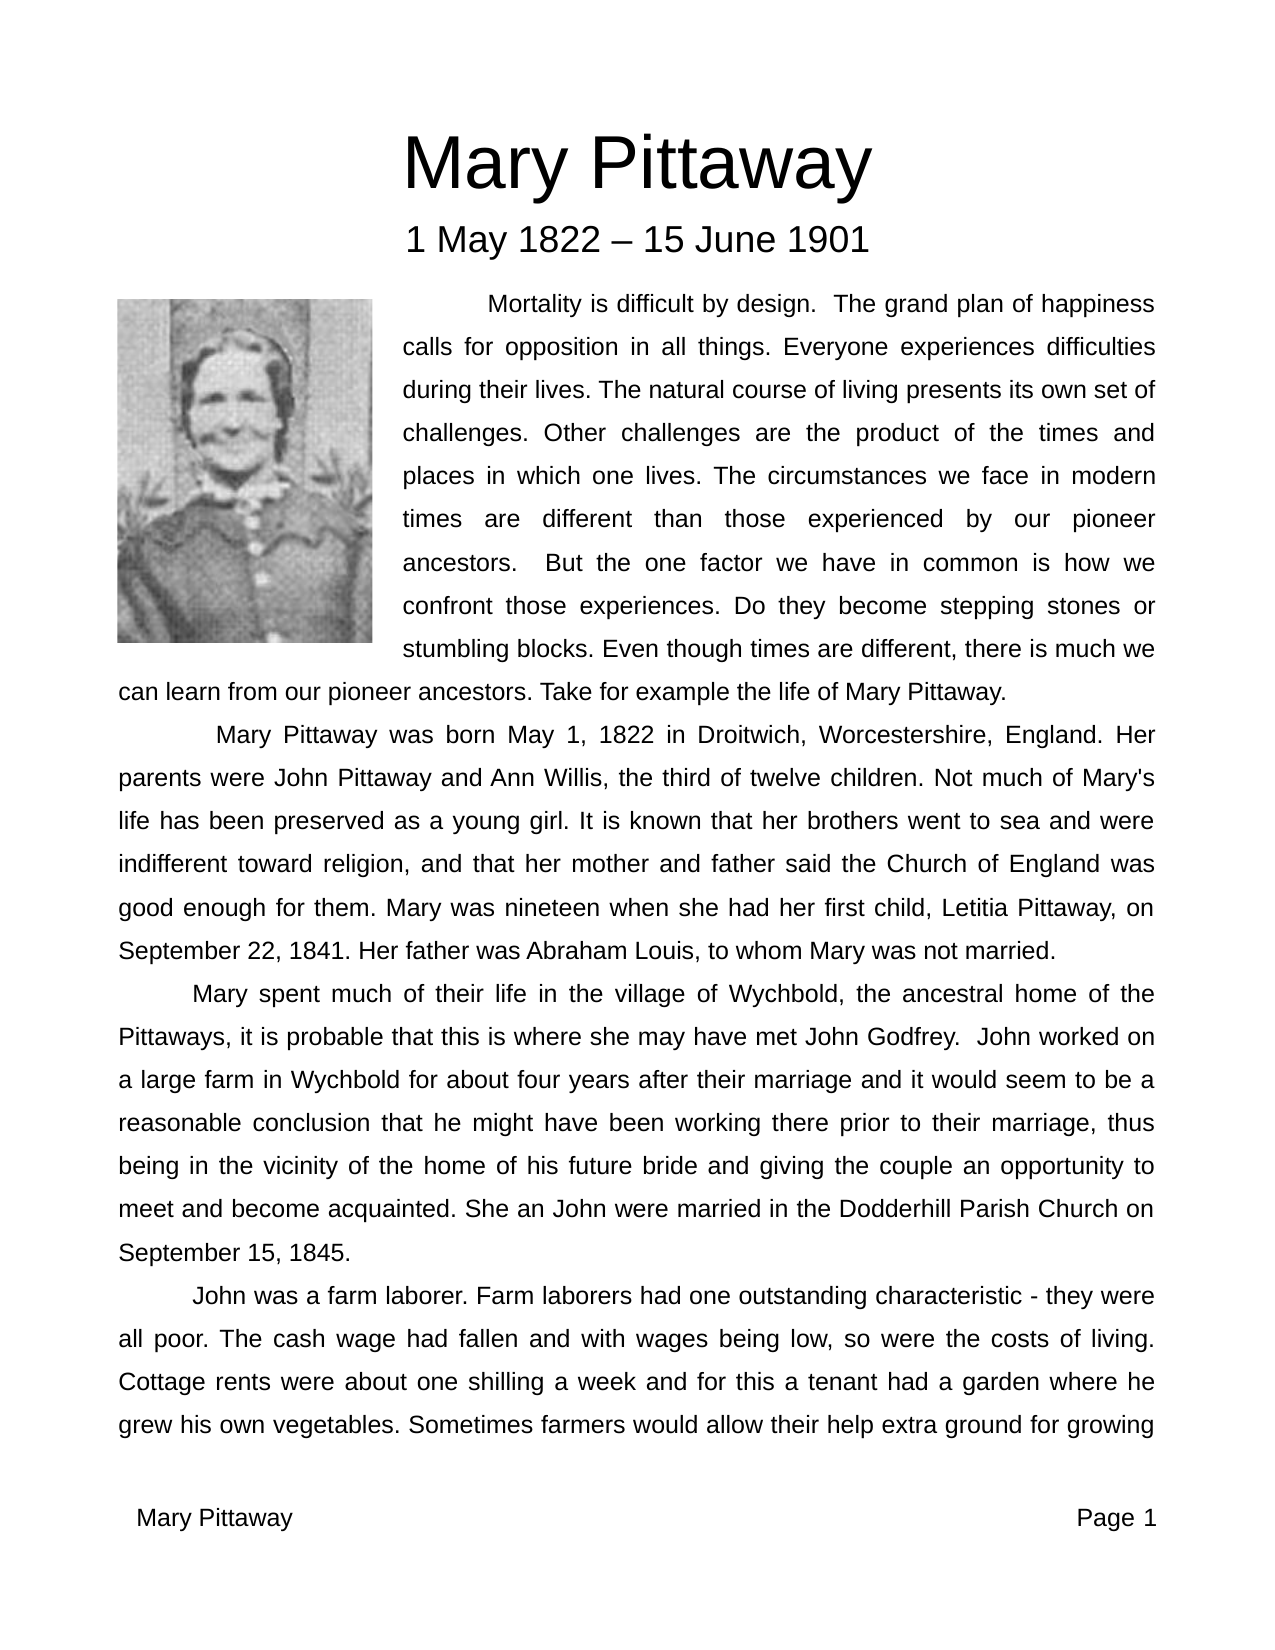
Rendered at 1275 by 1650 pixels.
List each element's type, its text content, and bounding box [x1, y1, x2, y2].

text Mary Pittaway was born May 1, 1822 in Droitwich, Worcestershire, England. Her parents were John Pittaway and Ann Willis, the third of twelve children. Not much of Mary's life has been preserved as a young girl. It is known that her brothers went to sea and were indifferent toward religion, and that her mother and father said the Church of England was good enough for them. Mary was nineteen when she had her first child, Letitia Pittaway, on September 22, 1841. Her father was Abraham Louis, to whom Mary was not married. [118, 720, 1157, 964]
text 1 May 1822 – 15 June 1901 [118, 217, 1157, 260]
picture [117, 299, 373, 643]
text John was a farm laborer. Farm laborers had one outstanding characteristic - they were all poor. The cash wage had fallen and with wages being low, so were the costs of living. Cottage rents were about one shilling a week and for this a tenant had a garden where he grew his own vegetables. Sometimes farmers would allow their help extra ground for growing [118, 1281, 1157, 1439]
text Mortality is difficult by design. The grand plan of happiness calls for opposition in all things. Everyone experiences difficulties during their lives. The natural course of living presents its own set of challenges. Other challenges are the product of the times and places in which one lives. The circumstances we face in modern times are different than those experienced by our pioneer ancestors. But the one factor we have in common is how we confront those experiences. Do they become stepping stones or stumbling blocks. Even though times are different, there is much we can learn from our pioneer ancestors. Take for example the life of Mary Pittaway. [118, 289, 1157, 706]
text Mary spent much of their life in the village of Wychbold, the ancestral home of the Pittaways, it is probable that this is where she may have met John Godfrey. John worked on a large farm in Wychbold for about four years after their marriage and it would seem to be a reasonable conclusion that he might have been working there prior to their marriage, thus being in the vicinity of the home of his future bride and giving the couple an opportunity to meet and become acquainted. She an John were married in the Dodderhill Parish Church on September 15, 1845. [118, 979, 1157, 1266]
text Mary Pittaway [118, 118, 1157, 204]
